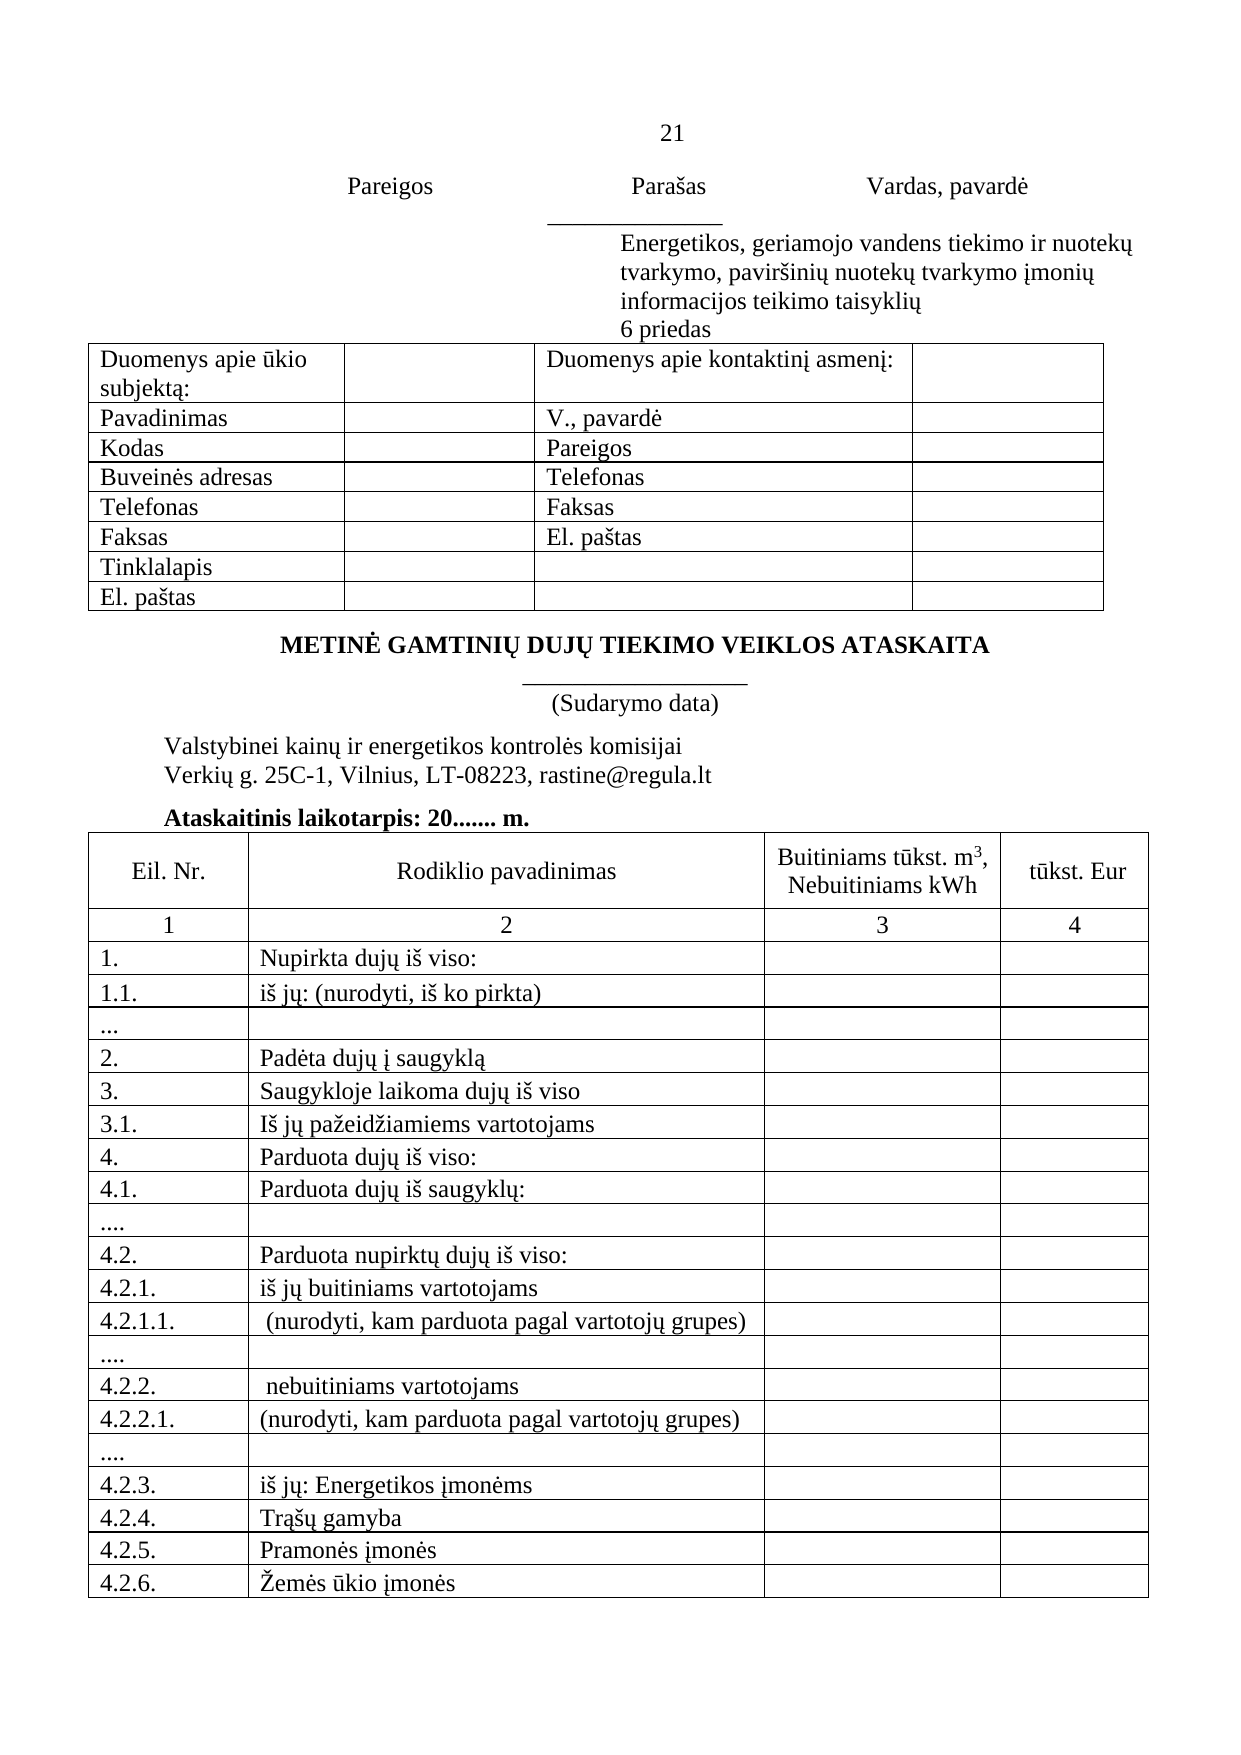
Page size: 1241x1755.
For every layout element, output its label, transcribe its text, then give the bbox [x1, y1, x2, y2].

table_cell 4 [1001, 909, 1148, 941]
table_cell Pareigos [535, 433, 912, 461]
table_cell Trąšų gamyba [249, 1500, 764, 1531]
table_cell [765, 1369, 1000, 1400]
table_cell [1001, 1073, 1148, 1105]
table_cell [913, 463, 1103, 491]
table_cell [345, 582, 534, 610]
table_cell Saugykloje laikoma dujų iš viso [249, 1073, 764, 1105]
text __________________ [89, 659, 1181, 688]
table_cell Faksas [89, 522, 344, 551]
table_cell 2. [89, 1040, 248, 1072]
table_cell 4.2.2. [89, 1369, 248, 1400]
table_cell [345, 552, 534, 581]
table_cell [1001, 1040, 1148, 1072]
table_cell [249, 1204, 764, 1236]
table_cell Parduota nupirktų dujų iš viso: [249, 1237, 764, 1269]
table_cell Telefonas [89, 492, 344, 521]
table_cell Nupirkta dujų iš viso: [249, 942, 764, 974]
table_cell 4.2.1. [89, 1270, 248, 1302]
table_cell [765, 1500, 1000, 1531]
table_cell [765, 1565, 1000, 1597]
table_cell 4.2.3. [89, 1467, 248, 1499]
table_cell [1001, 1270, 1148, 1302]
table_cell Pramonės įmonės [249, 1533, 764, 1564]
table_cell El. paštas [535, 522, 912, 551]
table_cell Tinklalapis [89, 552, 344, 581]
table_cell Iš jų pažeidžiamiems vartotojams [249, 1106, 764, 1138]
table_cell 3 [765, 909, 1000, 941]
table_cell [765, 1237, 1000, 1269]
table_cell [1001, 1500, 1148, 1531]
table_cell [765, 1106, 1000, 1138]
table_cell [765, 1139, 1000, 1171]
table_cell 3.1. [89, 1106, 248, 1138]
table_cell Buveinės adresas [89, 463, 344, 491]
table_cell [913, 403, 1103, 432]
table_cell [765, 1172, 1000, 1203]
table_cell [249, 1336, 764, 1367]
table_cell [1001, 942, 1148, 974]
table_cell [1001, 1008, 1148, 1039]
table_header [913, 344, 1103, 402]
table_cell iš jų: (nurodyti, iš ko pirkta) [249, 975, 764, 1006]
table_cell [249, 1434, 764, 1466]
table_cell [1001, 1204, 1148, 1236]
table_header Vardas, pavardė [802, 171, 1092, 199]
table_cell [765, 1270, 1000, 1302]
table_cell El. paštas [89, 582, 344, 610]
table_cell iš jų buitiniams vartotojams [249, 1270, 764, 1302]
table_cell [345, 433, 534, 461]
table_cell iš jų: Energetikos įmonėms [249, 1467, 764, 1499]
text Valstybinei kainų ir energetikos kontrolės komisijai [89, 731, 1181, 760]
text Energetikos, geriamojo vandens tiekimo ir nuotekų tvarkymo, paviršinių nuotekų tvarkymo įmonių informacijos teikimo taisyklių [620, 228, 1181, 314]
table_cell [1001, 1401, 1148, 1433]
text (Sudarymo data) [89, 688, 1181, 717]
table_cell Parduota dujų iš saugyklų: [249, 1172, 764, 1203]
table_cell 4.2.1.1. [89, 1303, 248, 1334]
table_cell [345, 522, 534, 551]
table_cell 3. [89, 1073, 248, 1105]
table_header Rodiklio pavadinimas [249, 833, 764, 908]
table_cell [535, 552, 912, 581]
table_cell 4.2.5. [89, 1533, 248, 1564]
table_header tūkst. Eur [1001, 833, 1148, 908]
table_cell 4.2.6. [89, 1565, 248, 1597]
table_cell [535, 582, 912, 610]
table_cell (nurodyti, kam parduota pagal vartotojų grupes) [249, 1401, 764, 1433]
table_cell Padėta dujų į saugyklą [249, 1040, 764, 1072]
table_cell [1001, 1467, 1148, 1499]
table_cell [765, 1533, 1000, 1564]
table_cell [1001, 975, 1148, 1006]
table_header Parašas [536, 171, 802, 199]
table_cell 4. [89, 1139, 248, 1171]
table_cell [913, 552, 1103, 581]
table_cell .... [89, 1204, 248, 1236]
table_header Pareigos [245, 171, 536, 199]
table_cell Parduota dujų iš viso: [249, 1139, 764, 1171]
table_cell .... [89, 1336, 248, 1367]
table_cell [345, 463, 534, 491]
table_cell [765, 1434, 1000, 1466]
table_header Buitiniams tūkst. m3, Nebuitiniams kWh [765, 833, 1000, 908]
table_cell [1001, 1533, 1148, 1564]
table_cell [345, 403, 534, 432]
table_cell [765, 1401, 1000, 1433]
table_cell [1001, 1106, 1148, 1138]
table_cell 1.1. [89, 975, 248, 1006]
table_cell 4.1. [89, 1172, 248, 1203]
text 6 priedas [620, 314, 1181, 343]
table_cell [1001, 1139, 1148, 1171]
table_cell [765, 1040, 1000, 1072]
table_cell Faksas [535, 492, 912, 521]
table_cell [345, 492, 534, 521]
table_cell V., pavardė [535, 403, 912, 432]
table_cell [913, 522, 1103, 551]
text ______________ [89, 199, 1181, 228]
table_cell ... [89, 1008, 248, 1039]
table_cell [765, 1073, 1000, 1105]
table_cell 4.2. [89, 1237, 248, 1269]
table_cell [913, 582, 1103, 610]
table_cell 1. [89, 942, 248, 974]
table_cell 4.2.2.1. [89, 1401, 248, 1433]
table_cell [1001, 1565, 1148, 1597]
table_cell [1001, 1369, 1148, 1400]
table_cell [1001, 1237, 1148, 1269]
table_header Eil. Nr. [89, 833, 248, 908]
table_cell [1001, 1434, 1148, 1466]
table_cell Kodas [89, 433, 344, 461]
table_cell (nurodyti, kam parduota pagal vartotojų grupes) [249, 1303, 764, 1334]
table_cell [765, 1336, 1000, 1367]
table_header [345, 344, 534, 402]
table_cell [1001, 1172, 1148, 1203]
table_cell [913, 492, 1103, 521]
table_cell [765, 1204, 1000, 1236]
text Ataskaitinis laikotarpis: 20....... m. [89, 803, 1181, 832]
table_cell 4.2.4. [89, 1500, 248, 1531]
table_cell [1001, 1303, 1148, 1334]
table_cell .... [89, 1434, 248, 1466]
table_cell [249, 1008, 764, 1039]
table_header Duomenys apie ūkio subjektą: [89, 344, 344, 402]
text METINĖ GAMTINIŲ DUJŲ TIEKIMO VEIKLOS ATASKAITA [89, 631, 1181, 659]
text Verkių g. 25C-1, Vilnius, LT-08223, rastine@regula.lt [89, 760, 1181, 789]
table_cell [765, 942, 1000, 974]
table_cell 2 [249, 909, 764, 941]
table_cell [765, 1008, 1000, 1039]
table_cell [765, 975, 1000, 1006]
table_cell Pavadinimas [89, 403, 344, 432]
table_cell 1 [89, 909, 248, 941]
table_cell nebuitiniams vartotojams [249, 1369, 764, 1400]
table_cell [765, 1467, 1000, 1499]
table_cell [1001, 1336, 1148, 1367]
table_cell Žemės ūkio įmonės [249, 1565, 764, 1597]
table_cell Telefonas [535, 463, 912, 491]
table_cell [913, 433, 1103, 461]
table_header [89, 171, 245, 199]
table_header Duomenys apie kontaktinį asmenį: [535, 344, 912, 402]
table_cell [765, 1303, 1000, 1334]
